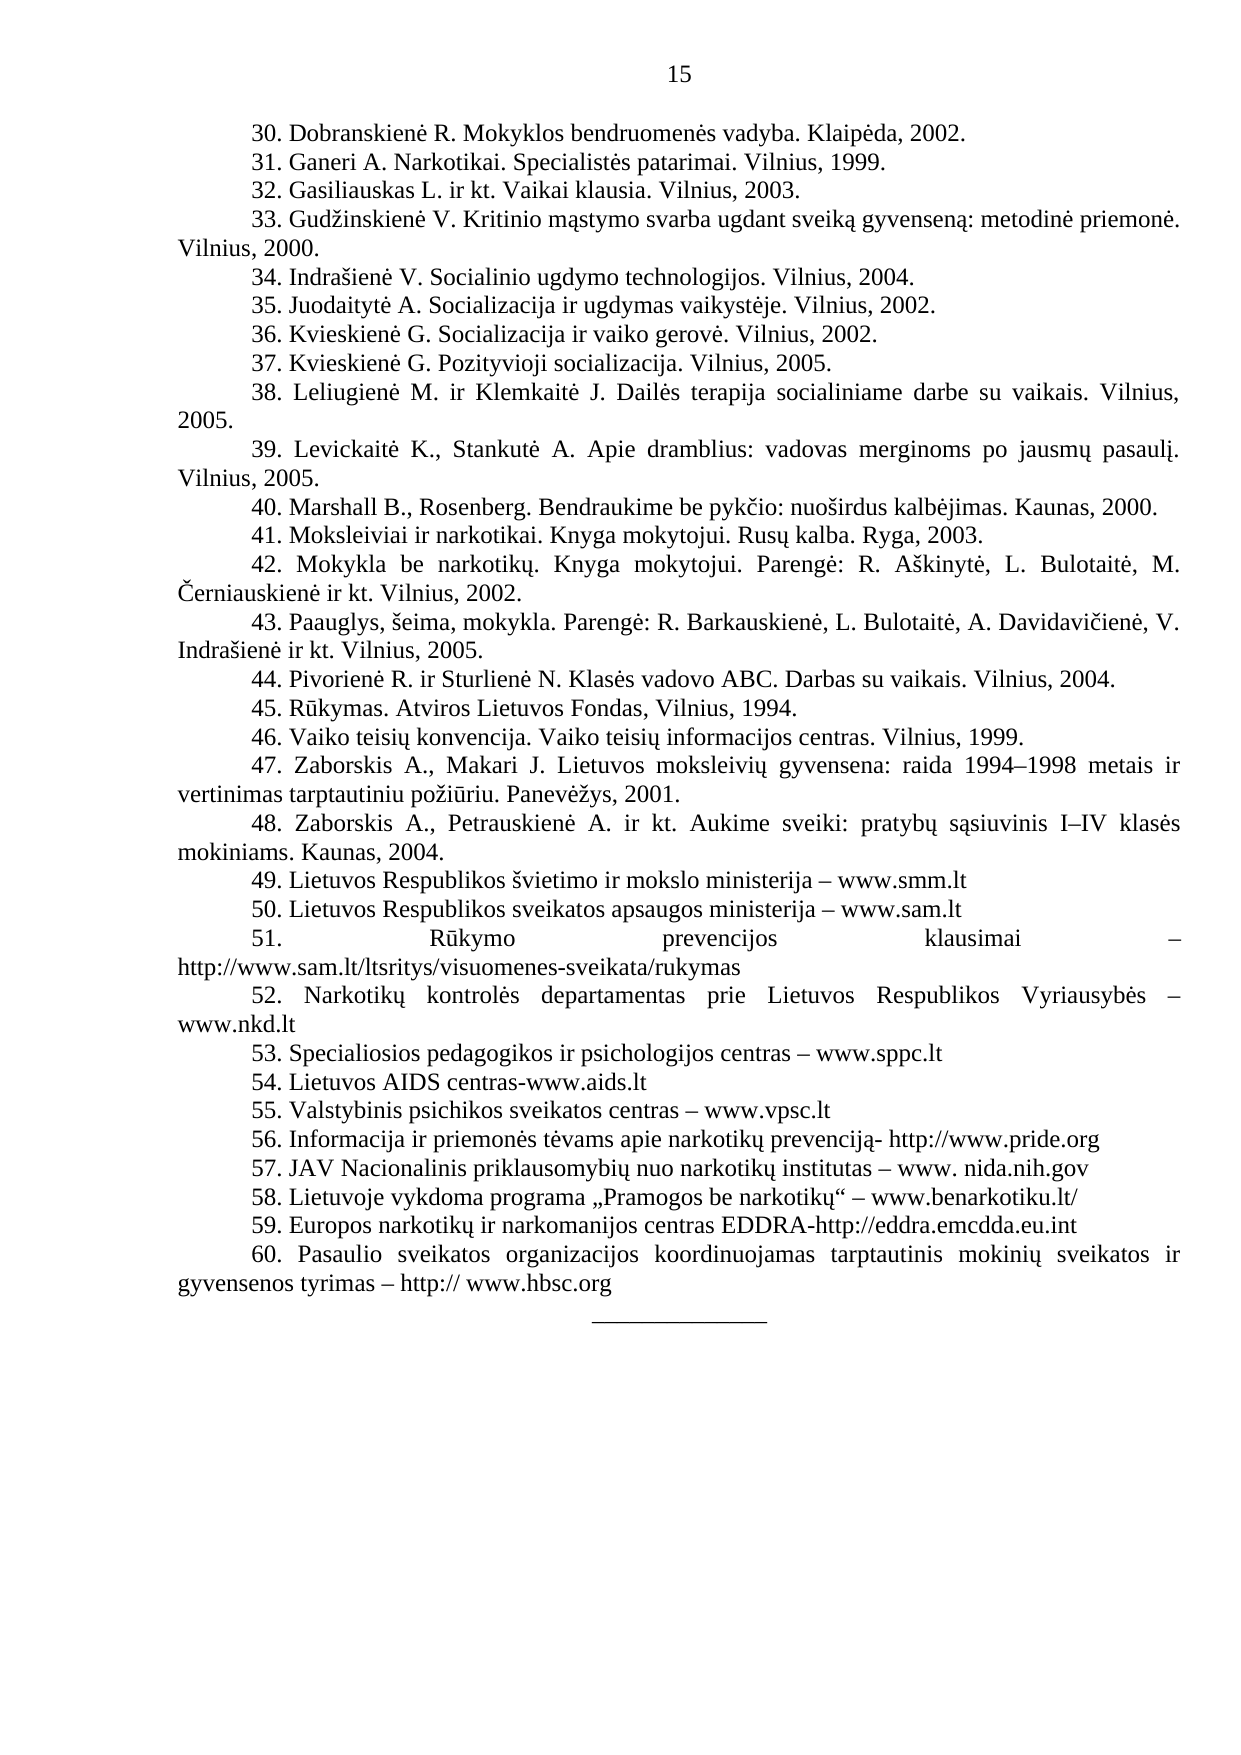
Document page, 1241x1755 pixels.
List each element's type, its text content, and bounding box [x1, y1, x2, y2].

text 37. Kvieskienė G. Pozityvioji socializacija. Vilnius, 2005. [177, 348, 1181, 377]
text 60. Pasaulio sveikatos organizacijos koordinuojamas tarptautinis mokinių sveikatos ir gyvensenos tyrimas – http:// www.hbsc.org [177, 1239, 1181, 1297]
text 48. Zaborskis A., Petrauskienė A. ir kt. Aukime sveiki: pratybų sąsiuvinis I–IV klasės mokiniams. Kaunas, 2004. [177, 808, 1181, 866]
text 52. Narkotikų kontrolės departamentas prie Lietuvos Respublikos Vyriausybės – www.nkd.lt [177, 981, 1181, 1038]
text 51. Rūkymo prevencijos klausimai – http://www.sam.lt/ltsritys/visuomenes-sveikata/rukymas [177, 923, 1181, 981]
text 39. Levickaitė K., Stankutė A. Apie dramblius: vadovas merginoms po jausmų pasaulį. Vilnius, 2005. [177, 434, 1181, 492]
text 59. Europos narkotikų ir narkomanijos centras EDDRA-http://eddra.emcdda.eu.int [177, 1211, 1181, 1239]
text 43. Paauglys, šeima, mokykla. Parengė: R. Barkauskienė, L. Bulotaitė, A. Davidavičienė, V. Indrašienė ir kt. Vilnius, 2005. [177, 607, 1181, 664]
text 47. Zaborskis A., Makari J. Lietuvos moksleivių gyvensena: raida 1994–1998 metais ir vertinimas tarptautiniu požiūriu. Panevėžys, 2001. [177, 751, 1181, 808]
text 33. Gudžinskienė V. Kritinio mąstymo svarba ugdant sveiką gyvenseną: metodinė priemonė. Vilnius, 2000. [177, 204, 1181, 262]
text 42. Mokykla be narkotikų. Knyga mokytojui. Parengė: R. Aškinytė, L. Bulotaitė, M. Černiauskienė ir kt. Vilnius, 2002. [177, 549, 1181, 607]
text 53. Specialiosios pedagogikos ir psichologijos centras – www.sppc.lt [177, 1038, 1181, 1067]
text 49. Lietuvos Respublikos švietimo ir mokslo ministerija – www.smm.lt [177, 866, 1181, 894]
text 50. Lietuvos Respublikos sveikatos apsaugos ministerija – www.sam.lt [177, 894, 1181, 923]
text 54. Lietuvos AIDS centras-www.aids.lt [177, 1067, 1181, 1096]
text 35. Juodaitytė A. Socializacija ir ugdymas vaikystėje. Vilnius, 2002. [177, 291, 1181, 319]
text 56. Informacija ir priemonės tėvams apie narkotikų prevenciją- http://www.pride.org [177, 1124, 1181, 1153]
text 34. Indrašienė V. Socialinio ugdymo technologijos. Vilnius, 2004. [177, 262, 1181, 291]
text ______________ [177, 1297, 1181, 1326]
text 38. Leliugienė M. ir Klemkaitė J. Dailės terapija socialiniame darbe su vaikais. Vilnius, 2005. [177, 377, 1181, 434]
text 41. Moksleiviai ir narkotikai. Knyga mokytojui. Rusų kalba. Ryga, 2003. [177, 521, 1181, 549]
text 46. Vaiko teisių konvencija. Vaiko teisių informacijos centras. Vilnius, 1999. [177, 722, 1181, 751]
text 32. Gasiliauskas L. ir kt. Vaikai klausia. Vilnius, 2003. [177, 176, 1181, 204]
text 57. JAV Nacionalinis priklausomybių nuo narkotikų institutas – www. nida.nih.gov [177, 1153, 1181, 1182]
text 55. Valstybinis psichikos sveikatos centras – www.vpsc.lt [177, 1096, 1181, 1124]
text 36. Kvieskienė G. Socializacija ir vaiko gerovė. Vilnius, 2002. [177, 319, 1181, 348]
text 31. Ganeri A. Narkotikai. Specialistės patarimai. Vilnius, 1999. [177, 147, 1181, 176]
text 44. Pivorienė R. ir Sturlienė N. Klasės vadovo ABC. Darbas su vaikais. Vilnius, 2004. [177, 664, 1181, 693]
text 30. Dobranskienė R. Mokyklos bendruomenės vadyba. Klaipėda, 2002. [177, 118, 1181, 147]
text 58. Lietuvoje vykdoma programa „Pramogos be narkotikų“ – www.benarkotiku.lt/ [177, 1182, 1181, 1211]
text 45. Rūkymas. Atviros Lietuvos Fondas, Vilnius, 1994. [177, 693, 1181, 722]
text 40. Marshall B., Rosenberg. Bendraukime be pykčio: nuoširdus kalbėjimas. Kaunas, 2000. [177, 492, 1181, 521]
